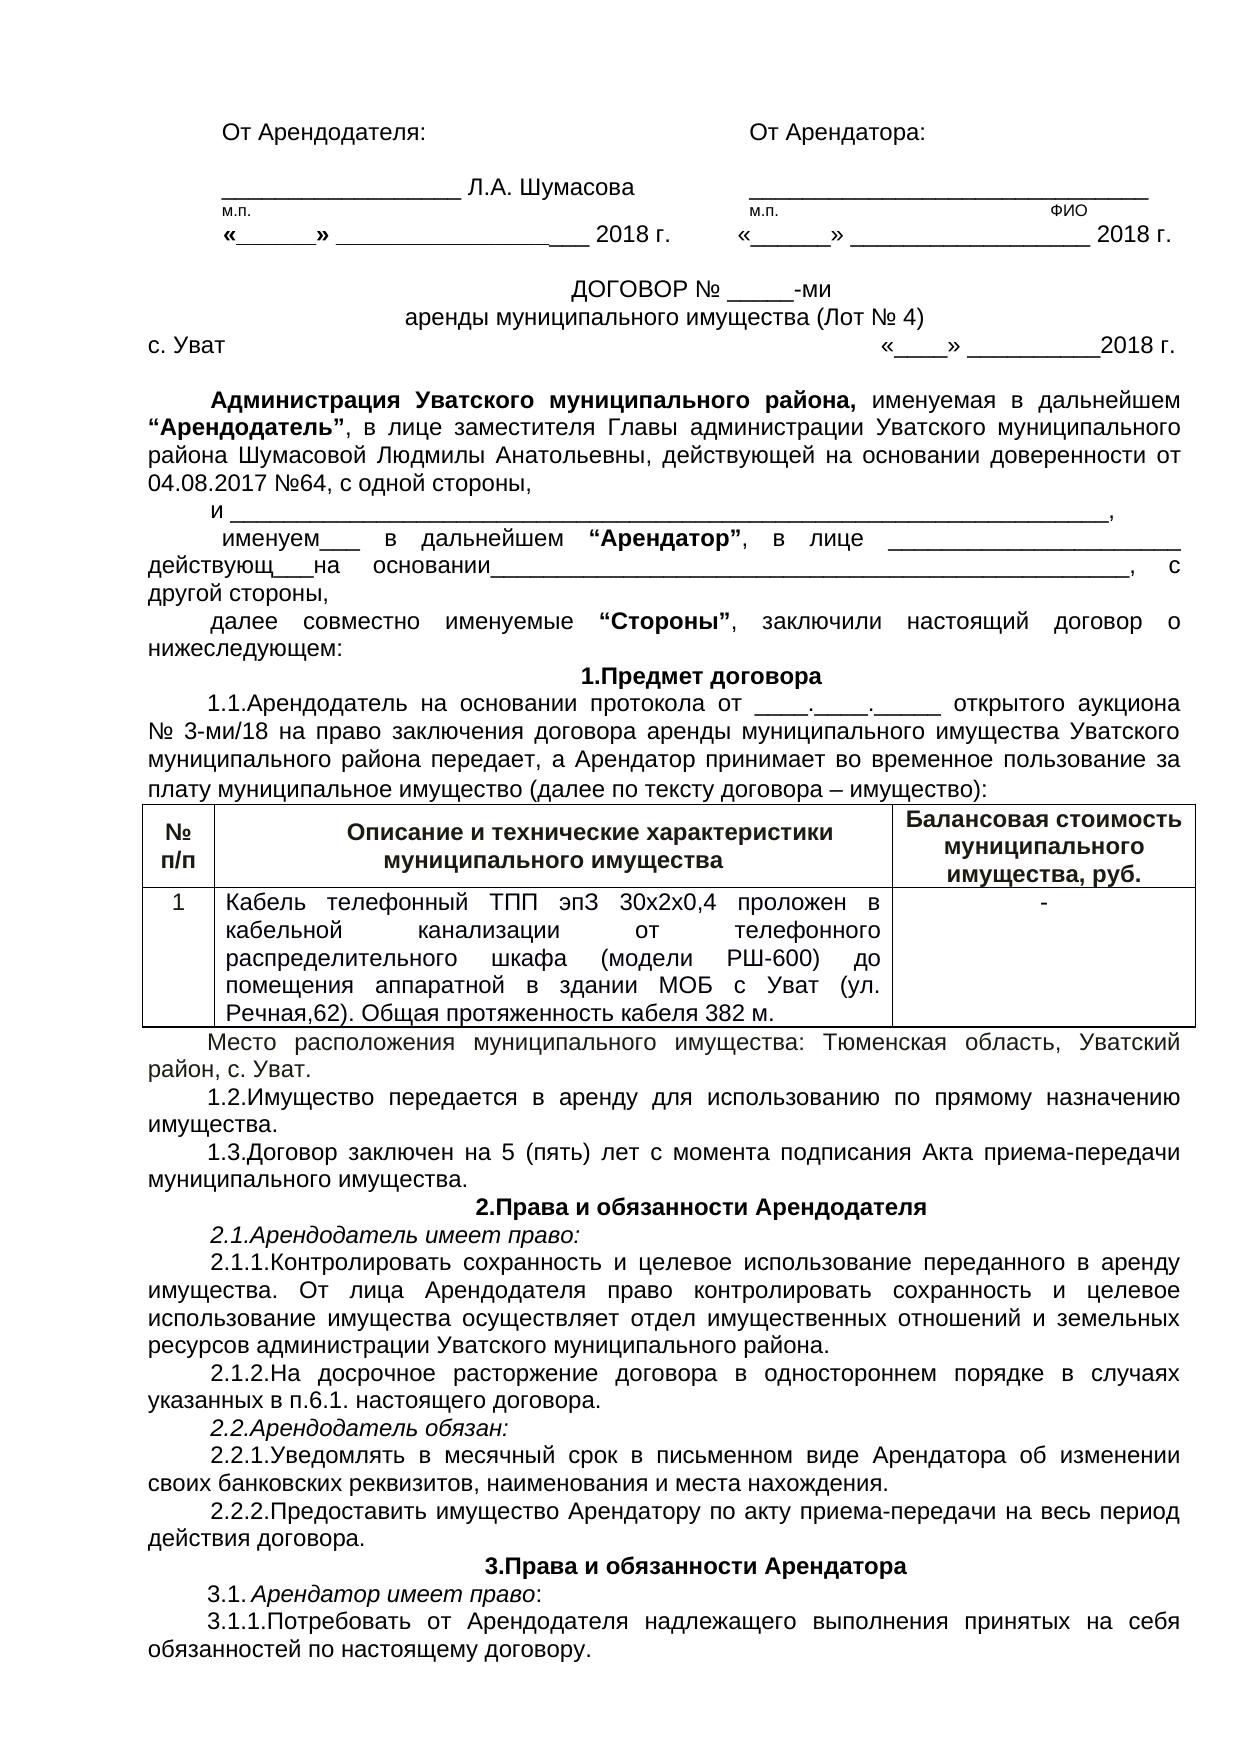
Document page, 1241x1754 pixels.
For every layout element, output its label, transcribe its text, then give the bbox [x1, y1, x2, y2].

text 2.2.1.Уведомлять в месячный срок в письменном виде Арендатора об изменении своих банковских реквизитов, наименования и места нахождения. [148, 1441, 1181, 1497]
table_cell Кабель телефонный ТПП эпЗ 30х2х0,4 проложен в кабельной канализации от телефонного распределительного шкафа (модели РШ-600) до помещения аппаратной в здании МОБ с Уват (ул. Речная,62). Общая протяженность кабеля 382 м. [215, 888, 892, 1026]
text далее совместно именуемые “Стороны”, заключили настоящий договор о нижеследующем: [148, 607, 1181, 662]
text 2.1.1.Контролировать сохранность и целевое использование переданного в аренду имущества. От лица Арендодателя право контролировать сохранность и целевое использование имущества осуществляет отдел имущественных отношений и земельных ресурсов администрации Уватского муниципального района. [148, 1248, 1181, 1359]
text 2.1.2.На досрочное расторжение договора в одностороннем порядке в случаях указанных в п.6.1. настоящего договора. [148, 1359, 1181, 1414]
text и __________________________________________________________________, [148, 496, 1181, 524]
text 3.1. Арендатор имеет право: [148, 1579, 1181, 1607]
text «______» ___________________ 2018 г. «______» __________________ 2018 г. [148, 220, 1181, 248]
text 1.1.Арендодатель на основании протокола от ____.____._____ открытого аукциона № 3-ми/18 на право заключения договора аренды муниципального имущества Уватского муниципального района передает, а Арендатор принимает во временное пользование за плату муниципальное имущество (далее по тексту договора – имущество): [148, 689, 1181, 803]
table_header Описание и технические характеристики муниципального имущества [215, 805, 892, 887]
text именуем___ в дальнейшем “Арендатор”, в лице ______________________ действующ___на основании________________________________________________, с другой стороны, [148, 524, 1181, 607]
text Место расположения муниципального имущества: Тюменская область, Уватский район, с. Уват. [148, 1028, 1181, 1083]
text 1.3.Договор заключен на 5 (пять) лет с момента подписания Акта приема-передачи муниципального имущества. [148, 1138, 1181, 1193]
text Администрация Уватского муниципального района, именуемая в дальнейшем “Арендодатель”, в лице заместителя Главы администрации Уватского муниципального района Шумасовой Людмилы Анатольевны, действующей на основании доверенности от 04.08.2017 №64, с одной стороны, [148, 386, 1181, 496]
text 2.Права и обязанности Арендодателя [148, 1193, 1181, 1221]
text 2.2.2.Предоставить имущество Арендатору по акту приема-передачи на весь период действия договора. [148, 1497, 1181, 1552]
table_header Балансовая стоимость муниципального имущества, руб. [893, 805, 1195, 887]
table_cell 1 [143, 888, 214, 1026]
table_cell - [893, 888, 1195, 1026]
table_header От Арендатора: ______________________________ м.п. ФИО [664, 118, 1163, 220]
table_header От Арендодателя: __________________ Л.А. Шумасова м.п. [136, 118, 664, 220]
text 1.2.Имущество передается в аренду для использованию по прямому назначению имущества. [148, 1083, 1181, 1138]
text 2.1.Арендодатель имеет право: [148, 1221, 1181, 1248]
text 3.1.1.Потребовать от Арендодателя надлежащего выполнения принятых на себя обязанностей по настоящему договору. [148, 1607, 1181, 1662]
text 3.Права и обязанности Арендатора [148, 1552, 1181, 1579]
text ДОГОВОР № _____-ми [148, 275, 1181, 303]
text аренды муниципального имущества (Лот № 4) [148, 303, 1181, 331]
text 1.Предмет договора [148, 662, 1181, 689]
text 2.2.Арендодатель обязан: [148, 1414, 1181, 1441]
text с. Уват «____» __________2018 г. [148, 331, 1181, 358]
table_header № п/п [143, 805, 214, 887]
